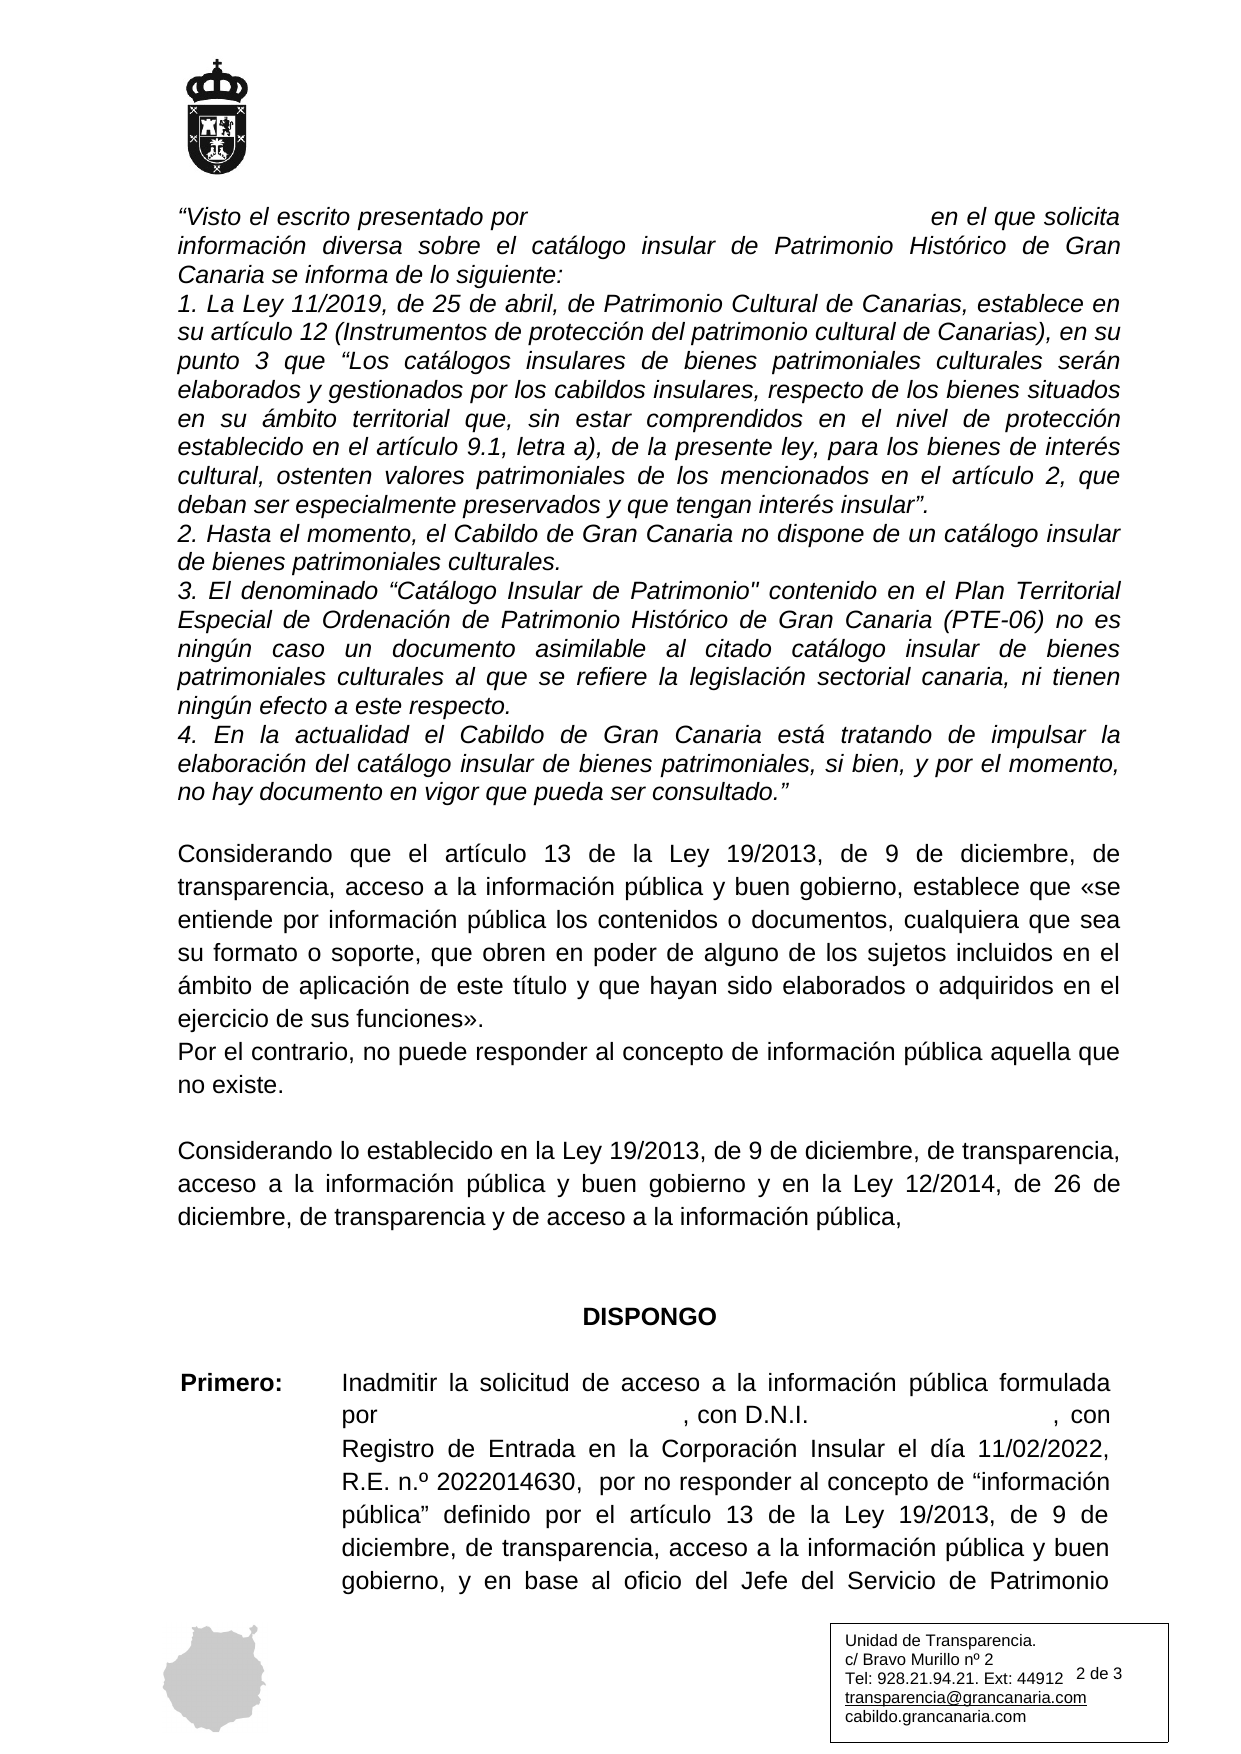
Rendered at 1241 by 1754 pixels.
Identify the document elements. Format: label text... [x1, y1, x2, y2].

picture [183, 56, 250, 177]
text 4. En la actualidad el Cabildo de Gran Canaria está tratando de impulsar la elaboración del catálogo insular de bienes patrimoniales, si bien, y por el momento, no hay documento en vigor que pueda ser consultado.” [177, 720, 1122, 806]
text DISPONGO [177, 1301, 1122, 1330]
text 2. Hasta el momento, el Cabildo de Gran Canaria no dispone de un catálogo insular de bienes patrimoniales culturales. [177, 519, 1122, 576]
picture [161, 1622, 268, 1733]
table_header [200, 1235, 361, 1301]
text Por el contrario, no puede responder al concepto de información pública aquella que no existe. [177, 1037, 1122, 1099]
table_header [361, 1235, 1153, 1301]
text 1. La Ley 11/2019, de 25 de abril, de Patrimonio Cultural de Canarias, establece en su artículo 12 (Instrumentos de protección del patrimonio cultural de Canarias), en su punto 3 que “Los catálogos insulares de bienes patrimoniales culturales serán elaborados y gestionados por los cabildos insulares, respecto de los bienes situados en su ámbito territorial que, sin estar comprendidos en el nivel de protección establecido en el artículo 9.1, letra a), de la presente ley, para los bienes de interés cultural, ostenten valores patrimoniales de los mencionados en el artículo 2, que deban ser especialmente preservados y que tengan interés insular”. [177, 289, 1122, 519]
table_header Primero: [169, 1368, 330, 1594]
text 3. El denominado “Catálogo Insular de Patrimonio" contenido en el Plan Territorial Especial de Ordenación de Patrimonio Histórico de Gran Canaria (PTE-06) no es ningún caso un documento asimilable al citado catálogo insular de bienes patrimoniales culturales al que se refiere la legislación sectorial canaria, ni tienen ningún efecto a este respecto. [177, 576, 1122, 720]
text Considerando lo establecido en la Ley 19/2013, de 9 de diciembre, de transparencia, acceso a la información pública y buen gobierno y en la Ley 12/2014, de 26 de diciembre, de transparencia y de acceso a la información pública, [177, 1136, 1122, 1231]
table_header Inadmitir la solicitud de acceso a la información pública formulada por , con D.N.I. , con Registro de Entrada en la Corporación Insular el día 11/02/2022, R.E. n.º 2022014630, por no responder al concepto de “información pública” definido por el artículo 13 de la Ley 19/2013, de 9 de diciembre, de transparencia, acceso a la información pública y buen gobierno, y en base al oficio del Jefe del Servicio de Patrimonio [330, 1368, 1122, 1594]
text Considerando que el artículo 13 de la Ley 19/2013, de 9 de diciembre, de transparencia, acceso a la información pública y buen gobierno, establece que «se entiende por información pública los contenidos o documentos, cualquiera que sea su formato o soporte, que obren en poder de alguno de los sujetos incluidos en el ámbito de aplicación de este título y que hayan sido elaborados o adquiridos en el ejercicio de sus funciones». [177, 839, 1122, 1033]
text “Visto el escrito presentado por en el que solicita información diversa sobre el catálogo insular de Patrimonio Histórico de Gran Canaria se informa de lo siguiente: [177, 202, 1122, 289]
